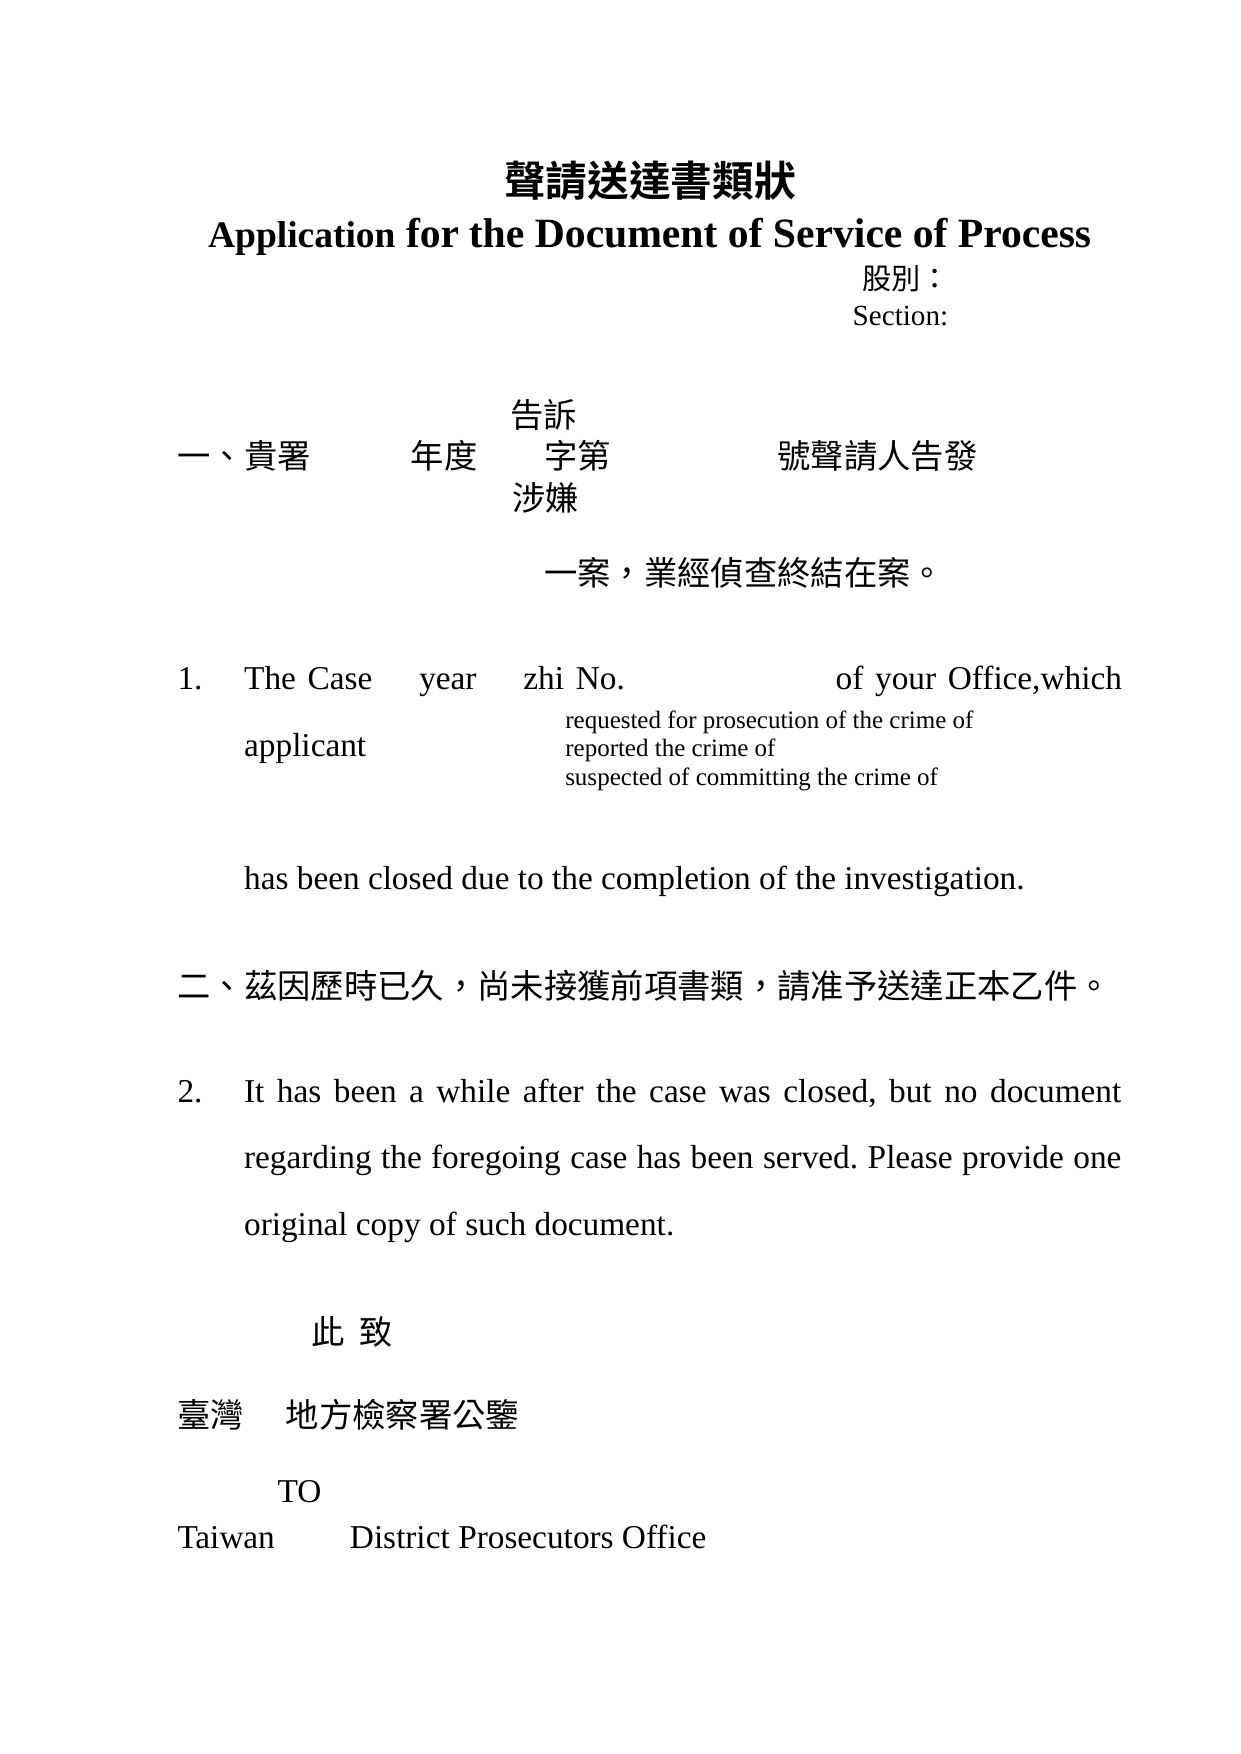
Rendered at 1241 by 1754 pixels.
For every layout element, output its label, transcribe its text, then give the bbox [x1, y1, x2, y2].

text 聲請送達書類狀 [177, 148, 1122, 208]
text Application for the Document of Service of Process [177, 208, 1122, 256]
text requested for prosecution of the crime of [565, 705, 1166, 733]
text 此 致 [177, 1278, 1122, 1361]
text 一案，業經偵查終結在案。 [177, 519, 1122, 602]
text 股別： [177, 256, 1122, 298]
text Taiwan District Prosecutors Office [177, 1517, 1122, 1556]
text 一、貴署 年度 字第 號聲請人告發 [177, 435, 1122, 477]
text 臺灣 地方檢察署公鑒 [177, 1361, 1122, 1444]
text reported the crime of [565, 733, 1166, 762]
text 涉嫌 [912, 477, 1122, 519]
text 2. It has been a while after the case was closed, but no document regarding the foregoing case has been served. Please provide one original copy of such document. [177, 1049, 1122, 1249]
text suspected of committing the crime of [565, 762, 1166, 791]
text 告訴 [910, 394, 1122, 435]
text 二、茲因歷時已久，尚未接獲前項書類，請准予送達正本乙件。 [177, 931, 1122, 1015]
text Section: [177, 298, 1122, 332]
text TO [177, 1444, 1122, 1517]
text has been closed due to the completion of the investigation. [227, 836, 1122, 903]
text 1. The Case year zhi No. of your Office,which applicant [177, 636, 1181, 836]
